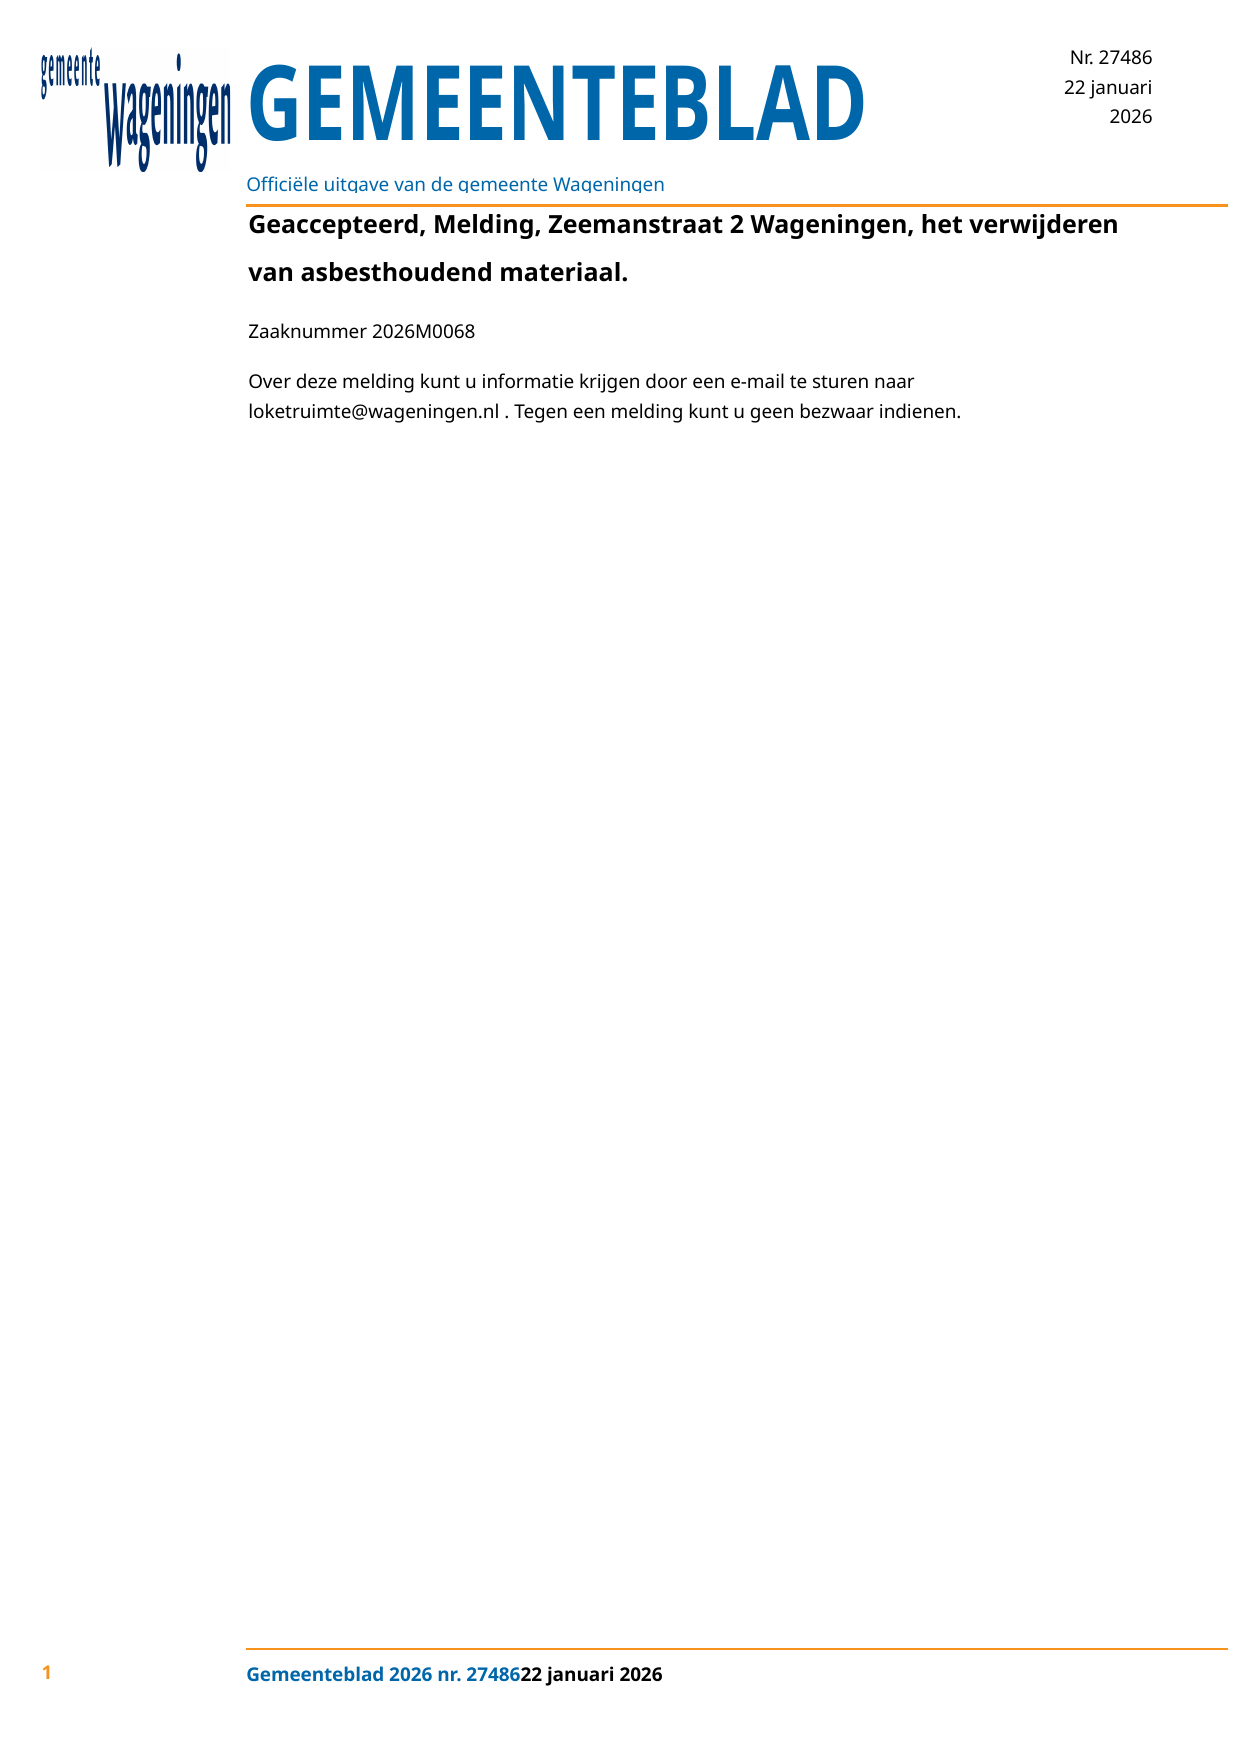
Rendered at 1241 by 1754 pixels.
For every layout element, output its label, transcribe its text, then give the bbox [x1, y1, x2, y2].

text Over deze melding kunt u informatie krijgen door een e-mail te sturen naar loketruimte@wageningen.nl . Tegen een melding kunt u geen bezwaar indienen. [248, 368, 1152, 424]
text Zaaknummer 2026M0068 [248, 318, 1152, 344]
picture [41, 47, 231, 172]
text Geaccepteerd, Melding, Zeemanstraat 2 Wageningen, het verwijderen van asbesthoudend materiaal. [248, 207, 1152, 288]
